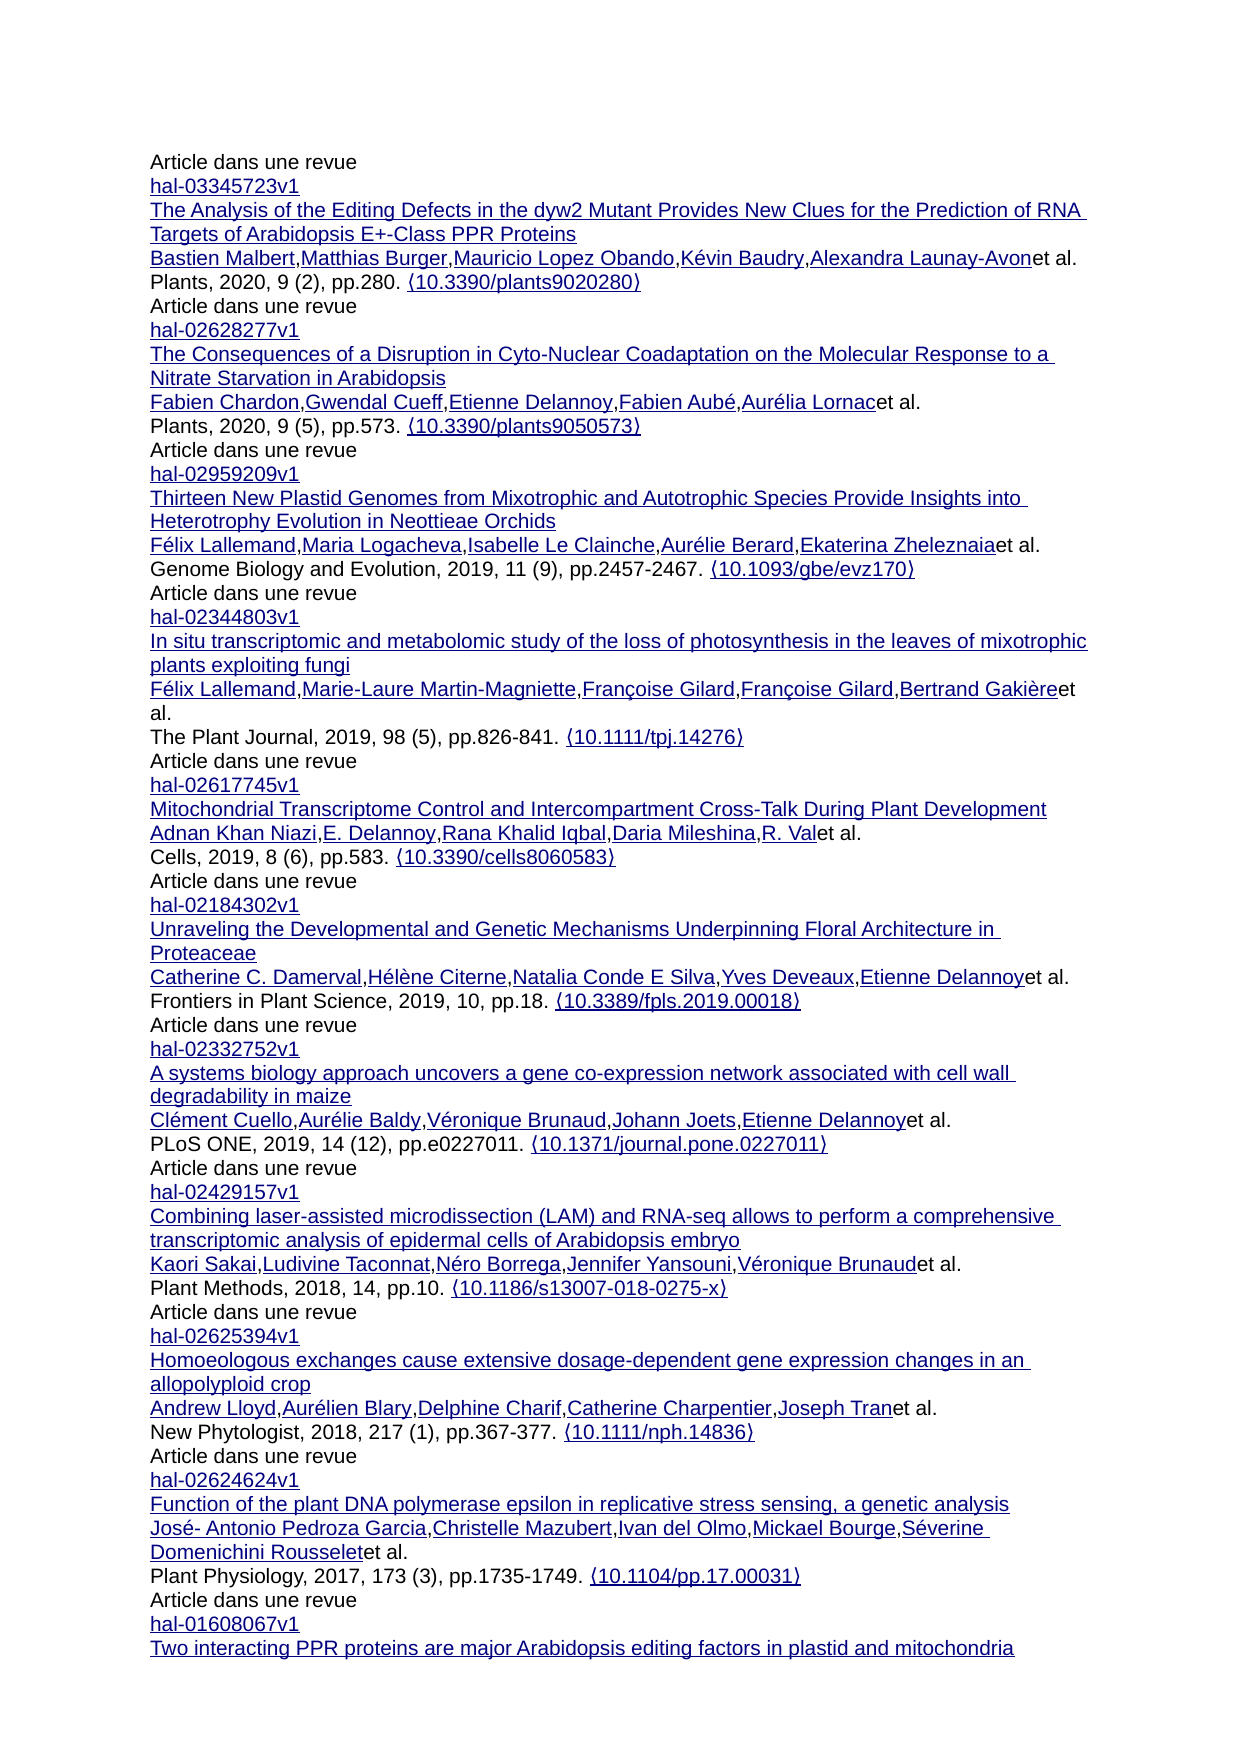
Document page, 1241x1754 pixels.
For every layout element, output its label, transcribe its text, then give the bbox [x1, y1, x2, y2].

table_cell In situ transcriptomic and metabolomic study of the loss of photosynthesis in the leaves of mixotrophic plants exploiting fungi Félix Lallemand,Marie-Laure Martin-Magniette,Françoise Gilard,Françoise Gilard,Bertrand Gakièreet al. The Plant Journal, 2019, 98 (5), pp.826-841. ⟨10.1111/tpj.14276⟩ Article dans une revue hal-02617745v1 [150, 629, 1090, 797]
table_cell Article dans une revue hal-03345723v1 [150, 150, 1090, 198]
table_cell Unraveling the Developmental and Genetic Mechanisms Underpinning Floral Architecture in Proteaceae Catherine C. Damerval,Hélène Citerne,Natalia Conde E Silva,Yves Deveaux,Etienne Delannoyet al. Frontiers in Plant Science, 2019, 10, pp.18. ⟨10.3389/fpls.2019.00018⟩ Article dans une revue hal-02332752v1 [150, 917, 1090, 1060]
table_cell Thirteen New Plastid Genomes from Mixotrophic and Autotrophic Species Provide Insights into Heterotrophy Evolution in Neottieae Orchids Félix Lallemand,Maria Logacheva,Isabelle Le Clainche,Aurélie Berard,Ekaterina Zheleznaiaet al. Genome Biology and Evolution, 2019, 11 (9), pp.2457-2467. ⟨10.1093/gbe/evz170⟩ Article dans une revue hal-02344803v1 [150, 485, 1090, 629]
table_cell The Consequences of a Disruption in Cyto-Nuclear Coadaptation on the Molecular Response to a Nitrate Starvation in Arabidopsis Fabien Chardon,Gwendal Cueff,Etienne Delannoy,Fabien Aubé,Aurélia Lornacet al. Plants, 2020, 9 (5), pp.573. ⟨10.3390/plants9050573⟩ Article dans une revue hal-02959209v1 [150, 342, 1090, 485]
table_cell Mitochondrial Transcriptome Control and Intercompartment Cross-Talk During Plant Development Adnan Khan Niazi,E. Delannoy,Rana Khalid Iqbal,Daria Mileshina,R. Valet al. Cells, 2019, 8 (6), pp.583. ⟨10.3390/cells8060583⟩ Article dans une revue hal-02184302v1 [150, 797, 1090, 917]
table_cell Combining laser-assisted microdissection (LAM) and RNA-seq allows to perform a comprehensive transcriptomic analysis of epidermal cells of Arabidopsis embryo Kaori Sakai,Ludivine Taconnat,Néro Borrega,Jennifer Yansouni,Véronique Brunaudet al. Plant Methods, 2018, 14, pp.10. ⟨10.1186/s13007-018-0275-x⟩ Article dans une revue hal-02625394v1 [150, 1204, 1090, 1348]
table_cell Homoeologous exchanges cause extensive dosage-dependent gene expression changes in an allopolyploid crop Andrew Lloyd,Aurélien Blary,Delphine Charif,Catherine Charpentier,Joseph Tranet al. New Phytologist, 2018, 217 (1), pp.367-377. ⟨10.1111/nph.14836⟩ Article dans une revue hal-02624624v1 [150, 1348, 1090, 1492]
table_cell The Analysis of the Editing Defects in the dyw2 Mutant Provides New Clues for the Prediction of RNA Targets of Arabidopsis E+-Class PPR Proteins Bastien Malbert,Matthias Burger,Mauricio Lopez Obando,Kévin Baudry,Alexandra Launay-Avonet al. Plants, 2020, 9 (2), pp.280. ⟨10.3390/plants9020280⟩ Article dans une revue hal-02628277v1 [150, 198, 1090, 342]
table_cell Two interacting PPR proteins are major Arabidopsis editing factors in plastid and mitochondria [150, 1635, 1090, 1659]
table_cell Function of the plant DNA polymerase epsilon in replicative stress sensing, a genetic analysis José- Antonio Pedroza Garcia,Christelle Mazubert,Ivan del Olmo,Mickael Bourge,Séverine Domenichini Rousseletet al. Plant Physiology, 2017, 173 (3), pp.1735-1749. ⟨10.1104/pp.17.00031⟩ Article dans une revue hal-01608067v1 [150, 1492, 1090, 1635]
table_cell A systems biology approach uncovers a gene co-expression network associated with cell wall degradability in maize Clément Cuello,Aurélie Baldy,Véronique Brunaud,Johann Joets,Etienne Delannoyet al. PLoS ONE, 2019, 14 (12), pp.e0227011. ⟨10.1371/journal.pone.0227011⟩ Article dans une revue hal-02429157v1 [150, 1060, 1090, 1204]
